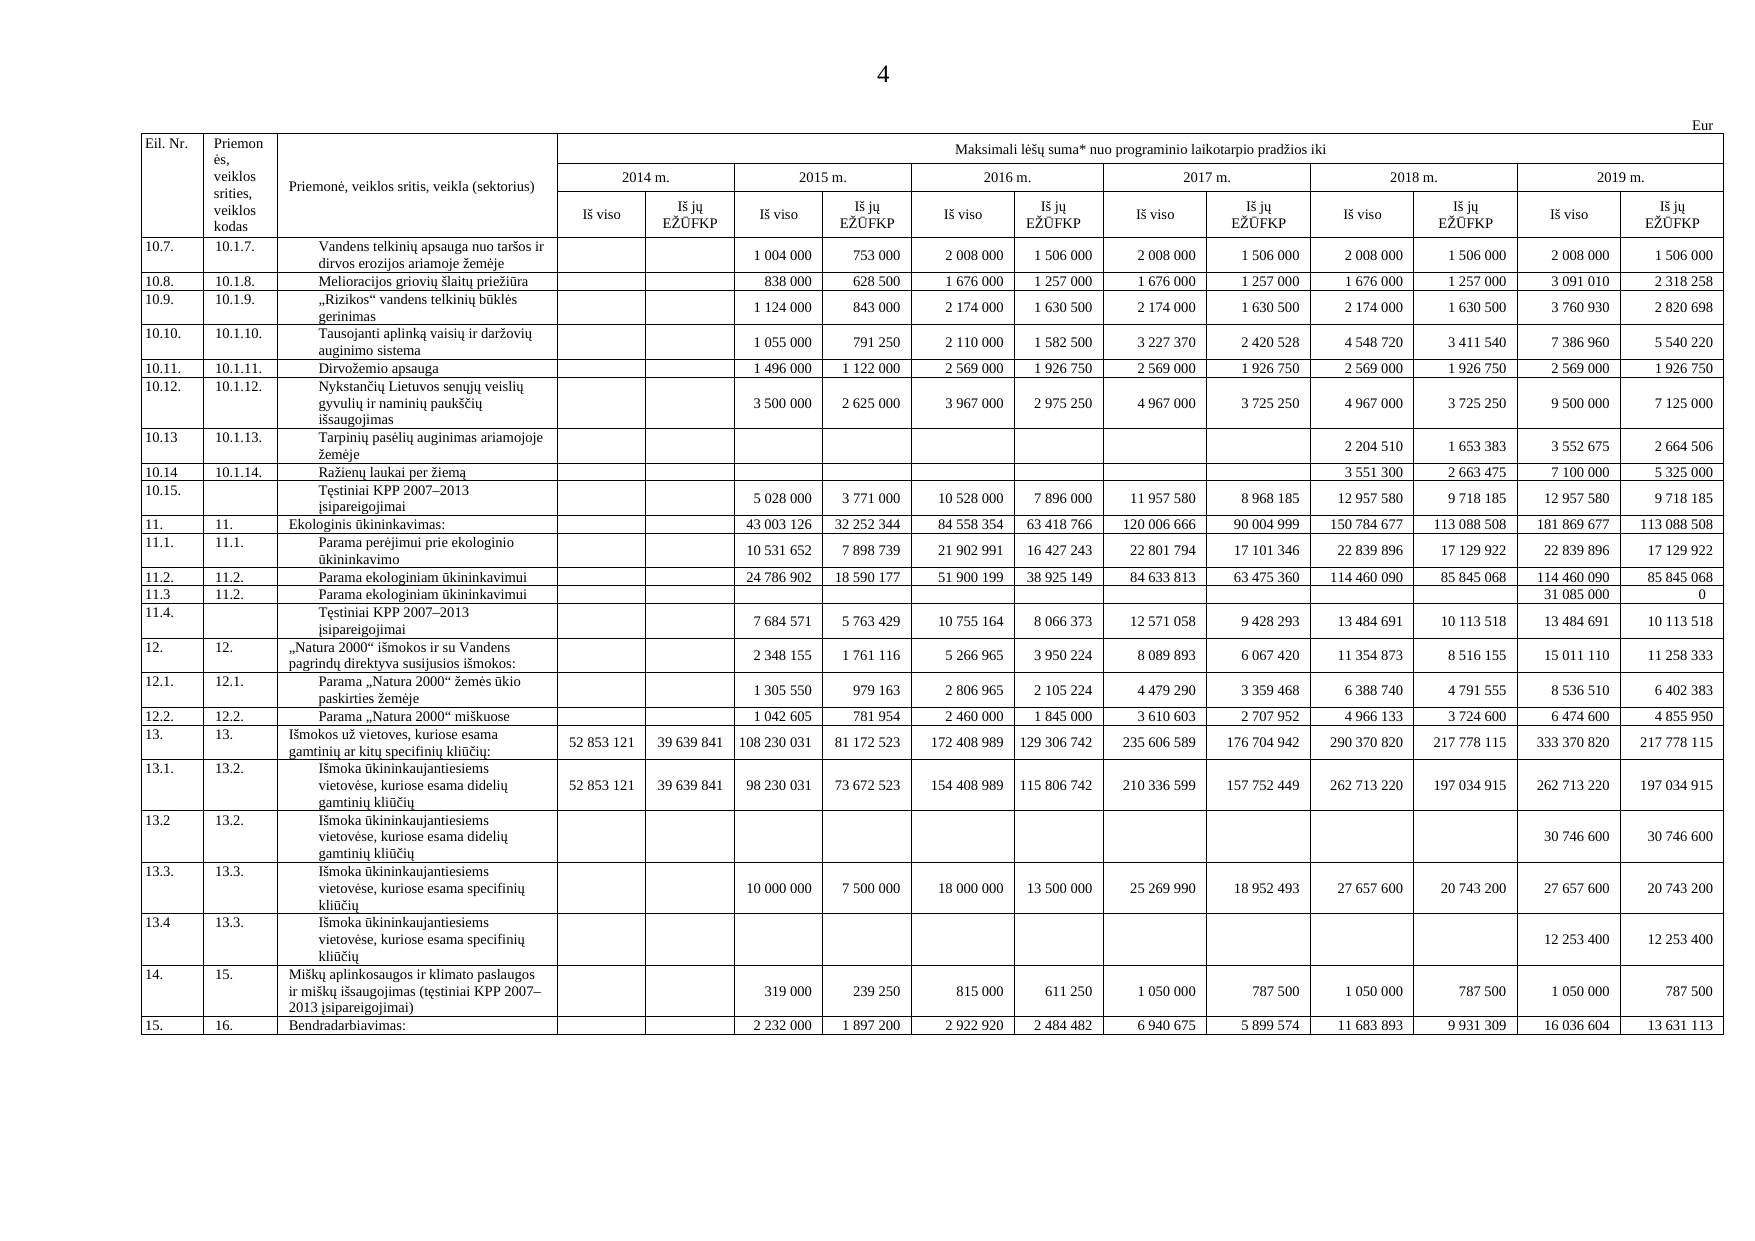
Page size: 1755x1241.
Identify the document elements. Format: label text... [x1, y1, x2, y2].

table_cell [204, 604, 277, 637]
table_cell 13.3. [142, 863, 203, 913]
table_cell [646, 360, 734, 377]
table_cell 5 028 000 [735, 481, 822, 515]
table_cell 11.1. [142, 534, 203, 567]
table_cell 13.4 [142, 914, 203, 964]
table_cell 2 569 000 [912, 360, 1014, 377]
table_cell Iš viso [1104, 192, 1206, 237]
table_cell 81 172 523 [823, 726, 911, 759]
table_header [1311, 117, 1414, 133]
table_cell [646, 811, 734, 862]
table_cell 13.3. [204, 863, 277, 913]
table_cell 1 257 000 [1207, 273, 1310, 289]
table_header [557, 117, 911, 133]
table_cell 114 460 090 [1311, 568, 1413, 585]
table_cell 8 089 893 [1104, 639, 1206, 672]
table_cell 1 506 000 [1414, 238, 1517, 272]
table_cell [1207, 586, 1310, 603]
table_cell 8 968 185 [1207, 481, 1310, 515]
table_cell 2 806 965 [912, 673, 1014, 707]
table_cell [912, 586, 1014, 603]
table_cell [823, 464, 911, 480]
table_cell 20 743 200 [1414, 863, 1517, 913]
table_cell [646, 604, 734, 637]
table_cell 9 428 293 [1207, 604, 1310, 637]
table_cell 27 657 600 [1311, 863, 1413, 913]
table_cell 9 718 185 [1621, 481, 1723, 515]
table_cell 172 408 989 [912, 726, 1014, 759]
table_cell 16. [204, 1017, 277, 1034]
table_cell 63 475 360 [1207, 568, 1310, 585]
table_cell [1015, 429, 1103, 462]
table_cell 6 940 675 [1104, 1017, 1206, 1034]
table_cell [1207, 914, 1310, 964]
table_cell Iš jų EŽŪFKP [1621, 192, 1723, 237]
table_cell 32 252 344 [823, 516, 911, 533]
table_cell 10.7. [142, 238, 203, 272]
table_cell [1015, 464, 1103, 480]
table_cell Maksimali lėšų suma* nuo programinio laikotarpio pradžios iki [558, 134, 1723, 163]
table_cell [823, 811, 911, 862]
table_cell Išmoka ūkininkaujantiesiems vietovėse, kuriose esama specifinių kliūčių [278, 914, 557, 964]
table_cell 2 318 258 [1621, 273, 1723, 289]
table_cell 21 902 991 [912, 534, 1014, 567]
table_cell 39 639 841 [646, 760, 734, 810]
table_cell [1104, 914, 1206, 964]
table_cell 2018 m. [1311, 164, 1517, 191]
table_cell 1 257 000 [1015, 273, 1103, 289]
table_cell 3 950 224 [1015, 639, 1103, 672]
table_cell 4 791 555 [1414, 673, 1517, 707]
table_cell 1 676 000 [912, 273, 1014, 289]
table_cell 12.1. [142, 673, 203, 707]
table_cell 10.1.7. [204, 238, 277, 272]
table_cell 3 724 600 [1414, 708, 1517, 724]
table_cell Ražienų laukai per žiemą [278, 464, 557, 480]
table_cell Vandens telkinių apsauga nuo taršos ir dirvos erozijos ariamoje žemėje [278, 238, 557, 272]
table_cell [735, 811, 822, 862]
table_cell [558, 708, 645, 724]
table_cell 3 610 603 [1104, 708, 1206, 724]
table_cell 2 348 155 [735, 639, 822, 672]
table_cell 12.1. [204, 673, 277, 707]
table_cell [735, 464, 822, 480]
table_cell 114 460 090 [1518, 568, 1620, 585]
table_cell 13.2 [142, 811, 203, 862]
table_cell [646, 586, 734, 603]
table_cell Iš jų EŽŪFKP [646, 192, 734, 237]
table_cell 10 531 652 [735, 534, 822, 567]
table_cell 176 704 942 [1207, 726, 1310, 759]
table_cell 815 000 [912, 966, 1014, 1016]
table_cell [646, 1017, 734, 1034]
table_cell 2 820 698 [1621, 291, 1723, 324]
table_cell 6 402 383 [1621, 673, 1723, 707]
table_cell 210 336 599 [1104, 760, 1206, 810]
table_cell [646, 516, 734, 533]
table_cell [646, 966, 734, 1016]
table_cell 1 630 500 [1015, 291, 1103, 324]
table_cell 90 004 999 [1207, 516, 1310, 533]
table_cell [646, 568, 734, 585]
table_cell Parama perėjimui prie ekologinio ūkininkavimo [278, 534, 557, 567]
table_cell 787 500 [1414, 966, 1517, 1016]
table_cell 12 571 058 [1104, 604, 1206, 637]
table_cell 18 952 493 [1207, 863, 1310, 913]
table_cell 14. [142, 966, 203, 1016]
table_cell 10.11. [142, 360, 203, 377]
table_cell [823, 914, 911, 964]
table_cell 1 506 000 [1621, 238, 1723, 272]
table_cell 11. [204, 516, 277, 533]
table_cell 1 506 000 [1015, 238, 1103, 272]
table_cell 3 552 675 [1518, 429, 1620, 462]
table_cell Iš jų EŽŪFKP [823, 192, 911, 237]
table_cell 290 370 820 [1311, 726, 1413, 759]
table_cell Tausojanti aplinką vaisių ir daržovių auginimo sistema [278, 325, 557, 359]
table_cell 12. [204, 639, 277, 672]
table_cell 4 966 133 [1311, 708, 1413, 724]
table_cell 157 752 449 [1207, 760, 1310, 810]
table_cell [646, 291, 734, 324]
table_cell 7 386 960 [1518, 325, 1620, 359]
table_cell 7 898 739 [823, 534, 911, 567]
table_cell 10.1.9. [204, 291, 277, 324]
table_cell 120 006 666 [1104, 516, 1206, 533]
table_cell 12. [142, 639, 203, 672]
table_cell 10 755 164 [912, 604, 1014, 637]
table_cell 11. [142, 516, 203, 533]
table_cell 20 743 200 [1621, 863, 1723, 913]
table_cell 2 707 952 [1207, 708, 1310, 724]
table_cell 1 506 000 [1207, 238, 1310, 272]
table_cell 52 853 121 [558, 760, 645, 810]
table_cell Dirvožemio apsauga [278, 360, 557, 377]
table_cell [558, 378, 645, 428]
table_cell 2 232 000 [735, 1017, 822, 1034]
table_cell [558, 464, 645, 480]
table_cell 10.13 [142, 429, 203, 462]
table_cell 3 411 540 [1414, 325, 1517, 359]
table_cell 15 011 110 [1518, 639, 1620, 672]
table_cell 333 370 820 [1518, 726, 1620, 759]
table_cell 12 957 580 [1311, 481, 1413, 515]
table_cell 197 034 915 [1414, 760, 1517, 810]
table_cell 18 000 000 [912, 863, 1014, 913]
table_cell 3 725 250 [1207, 378, 1310, 428]
table_header [204, 117, 277, 133]
table_cell 3 500 000 [735, 378, 822, 428]
table_cell 3 760 930 [1518, 291, 1620, 324]
table_cell [646, 238, 734, 272]
table_cell [1414, 914, 1517, 964]
table_cell [558, 360, 645, 377]
table_cell 1 630 500 [1207, 291, 1310, 324]
table_cell [823, 586, 911, 603]
table_cell [735, 914, 822, 964]
table_cell [1207, 464, 1310, 480]
table_cell 1 122 000 [823, 360, 911, 377]
table_cell 150 784 677 [1311, 516, 1413, 533]
table_cell 10.15. [142, 481, 203, 515]
table_cell [204, 481, 277, 515]
table_cell 2 922 920 [912, 1017, 1014, 1034]
table_cell [1207, 811, 1310, 862]
table_cell 2 663 475 [1414, 464, 1517, 480]
table_cell Tęstiniai KPP 2007–2013 įsipareigojimai [278, 481, 557, 515]
table_cell 11.2. [204, 568, 277, 585]
table_cell 6 067 420 [1207, 639, 1310, 672]
table_cell Ekologinis ūkininkavimas: [278, 516, 557, 533]
table_cell [558, 429, 645, 462]
table_cell 319 000 [735, 966, 822, 1016]
table_cell Išmokos už vietoves, kuriose esama gamtinių ar kitų specifinių kliūčių: [278, 726, 557, 759]
table_cell 11.1. [204, 534, 277, 567]
table_cell 0 [1621, 586, 1723, 603]
table_cell 9 718 185 [1414, 481, 1517, 515]
table_cell 2 569 000 [1311, 360, 1413, 377]
table_cell 1 257 000 [1414, 273, 1517, 289]
table_cell 10 528 000 [912, 481, 1014, 515]
table_cell 2 008 000 [1518, 238, 1620, 272]
table_cell 12.2. [204, 708, 277, 724]
table_header [1414, 117, 1517, 133]
table_cell [1104, 811, 1206, 862]
table_cell 113 088 508 [1414, 516, 1517, 533]
table_cell 17 129 922 [1621, 534, 1723, 567]
table_cell 9 500 000 [1518, 378, 1620, 428]
table_cell 11 683 893 [1311, 1017, 1413, 1034]
table_cell 8 066 373 [1015, 604, 1103, 637]
table_cell [646, 325, 734, 359]
table_cell 12.2. [142, 708, 203, 724]
table_header [141, 117, 203, 133]
table_cell 1 124 000 [735, 291, 822, 324]
table_cell 10.12. [142, 378, 203, 428]
table_cell 1 582 500 [1015, 325, 1103, 359]
table_cell 38 925 149 [1015, 568, 1103, 585]
table_cell 979 163 [823, 673, 911, 707]
table_cell 1 004 000 [735, 238, 822, 272]
table_cell 1 305 550 [735, 673, 822, 707]
table_cell 13.1. [142, 760, 203, 810]
table_cell Iš viso [735, 192, 822, 237]
table_cell 8 536 510 [1518, 673, 1620, 707]
table_cell 2019 m. [1518, 164, 1723, 191]
table_cell 1 926 750 [1015, 360, 1103, 377]
table_cell [558, 966, 645, 1016]
table_cell [646, 863, 734, 913]
table_header [1015, 117, 1103, 133]
table_cell [558, 516, 645, 533]
table_cell 2014 m. [558, 164, 734, 191]
table_cell [735, 586, 822, 603]
table_cell 262 713 220 [1518, 760, 1620, 810]
table_cell [1015, 586, 1103, 603]
table_cell 13.2. [204, 760, 277, 810]
table_cell 13 484 691 [1518, 604, 1620, 637]
table_cell 2017 m. [1104, 164, 1310, 191]
table_cell [558, 238, 645, 272]
table_cell [558, 568, 645, 585]
table_cell 1 042 605 [735, 708, 822, 724]
table_cell 13. [142, 726, 203, 759]
table_cell 1 897 200 [823, 1017, 911, 1034]
table_cell 10.1.12. [204, 378, 277, 428]
table_cell Miškų aplinkosaugos ir klimato paslaugos ir miškų išsaugojimas (tęstiniai KPP 2007–2013 įsipareigojimai) [278, 966, 557, 1016]
table_cell 1 055 000 [735, 325, 822, 359]
table_cell 5 266 965 [912, 639, 1014, 672]
table_cell 113 088 508 [1621, 516, 1723, 533]
table_cell 1 676 000 [1311, 273, 1413, 289]
table_cell 2 569 000 [1518, 360, 1620, 377]
table_cell 2 625 000 [823, 378, 911, 428]
table_cell 13. [204, 726, 277, 759]
table_cell 10.1.14. [204, 464, 277, 480]
table_cell 84 558 354 [912, 516, 1014, 533]
table_cell 17 129 922 [1414, 534, 1517, 567]
table_cell 24 786 902 [735, 568, 822, 585]
table_cell [646, 639, 734, 672]
table_cell 2 460 000 [912, 708, 1014, 724]
table_cell 13.3. [204, 914, 277, 964]
table_cell [1015, 914, 1103, 964]
table_cell [646, 464, 734, 480]
table_cell [558, 481, 645, 515]
table_cell 11 957 580 [1104, 481, 1206, 515]
table_cell 84 633 813 [1104, 568, 1206, 585]
table_cell „Natura 2000“ išmokos ir su Vandens pagrindų direktyva susijusios išmokos: [278, 639, 557, 672]
table_cell 73 672 523 [823, 760, 911, 810]
table_cell Priemonė, veiklos sritis, veikla (sektorius) [278, 134, 557, 237]
table_header [277, 117, 557, 133]
table_cell 1 761 116 [823, 639, 911, 672]
table_cell [558, 586, 645, 603]
table_cell 239 250 [823, 966, 911, 1016]
table_cell 10.8. [142, 273, 203, 289]
table_cell [912, 464, 1014, 480]
table_header [911, 117, 1015, 133]
table_cell Išmoka ūkininkaujantiesiems vietovėse, kuriose esama didelių gamtinių kliūčių [278, 760, 557, 810]
table_cell 8 516 155 [1414, 639, 1517, 672]
table_cell 1 676 000 [1104, 273, 1206, 289]
table_cell 2 008 000 [1104, 238, 1206, 272]
table_cell [646, 273, 734, 289]
table_header [1207, 117, 1311, 133]
table_cell 2 008 000 [1311, 238, 1413, 272]
table_cell 51 900 199 [912, 568, 1014, 585]
table_cell 30 746 600 [1621, 811, 1723, 862]
table_cell 7 500 000 [823, 863, 911, 913]
table_cell 13 631 113 [1621, 1017, 1723, 1034]
table_cell [735, 429, 822, 462]
table_cell 5 540 220 [1621, 325, 1723, 359]
table_cell Nykstančių Lietuvos senųjų veislių gyvulių ir naminių paukščių išsaugojimas [278, 378, 557, 428]
table_cell 12 253 400 [1621, 914, 1723, 964]
table_cell [646, 378, 734, 428]
table_cell 2 174 000 [1311, 291, 1413, 324]
table_cell [646, 534, 734, 567]
table_cell [1015, 811, 1103, 862]
table_cell 10.9. [142, 291, 203, 324]
table_cell 22 839 896 [1311, 534, 1413, 567]
table_cell [558, 291, 645, 324]
table_cell 129 306 742 [1015, 726, 1103, 759]
table_cell 3 551 300 [1311, 464, 1413, 480]
table_cell 39 639 841 [646, 726, 734, 759]
table_cell 22 839 896 [1518, 534, 1620, 567]
table_cell Iš jų EŽŪFKP [1015, 192, 1103, 237]
table_cell 108 230 031 [735, 726, 822, 759]
table_cell 6 388 740 [1311, 673, 1413, 707]
table_cell 2 110 000 [912, 325, 1014, 359]
table_cell [558, 325, 645, 359]
table_cell Tarpinių pasėlių auginimas ariamojoje žemėje [278, 429, 557, 462]
table_cell 7 100 000 [1518, 464, 1620, 480]
table_cell [646, 673, 734, 707]
table_cell 9 931 309 [1414, 1017, 1517, 1034]
table_cell 791 250 [823, 325, 911, 359]
table_cell [1104, 429, 1206, 462]
table_cell 4 967 000 [1311, 378, 1413, 428]
table_cell 5 763 429 [823, 604, 911, 637]
table_cell [1414, 586, 1517, 603]
table_cell Parama „Natura 2000“ žemės ūkio paskirties žemėje [278, 673, 557, 707]
table_cell [912, 914, 1014, 964]
table_cell 4 855 950 [1621, 708, 1723, 724]
table_cell [558, 534, 645, 567]
table_cell [823, 429, 911, 462]
table_cell 5 325 000 [1621, 464, 1723, 480]
table_cell [558, 914, 645, 964]
table_cell 18 590 177 [823, 568, 911, 585]
table_cell 2 664 506 [1621, 429, 1723, 462]
table_cell 2015 m. [735, 164, 911, 191]
table_cell 13 500 000 [1015, 863, 1103, 913]
table_cell 2 975 250 [1015, 378, 1103, 428]
table_cell 838 000 [735, 273, 822, 289]
table_cell Išmoka ūkininkaujantiesiems vietovėse, kuriose esama didelių gamtinių kliūčių [278, 811, 557, 862]
table_cell 10.10. [142, 325, 203, 359]
table_cell [558, 1017, 645, 1034]
table_cell 181 869 677 [1518, 516, 1620, 533]
table_cell 1 845 000 [1015, 708, 1103, 724]
table_cell 6 474 600 [1518, 708, 1620, 724]
table_cell 2016 m. [912, 164, 1103, 191]
table_cell 4 479 290 [1104, 673, 1206, 707]
table_cell 262 713 220 [1311, 760, 1413, 810]
table_cell [1104, 586, 1206, 603]
table_cell 217 778 115 [1621, 726, 1723, 759]
table_cell [1311, 811, 1413, 862]
table_cell 1 653 383 [1414, 429, 1517, 462]
table_cell 3 967 000 [912, 378, 1014, 428]
table_cell Išmoka ūkininkaujantiesiems vietovėse, kuriose esama specifinių kliūčių [278, 863, 557, 913]
table_cell 11.4. [142, 604, 203, 637]
table_cell [558, 863, 645, 913]
table_cell [1104, 464, 1206, 480]
table_cell 2 204 510 [1311, 429, 1413, 462]
table_cell [558, 604, 645, 637]
table_cell 10.14 [142, 464, 203, 480]
table_cell 4 967 000 [1104, 378, 1206, 428]
table_cell Melioracijos griovių šlaitų priežiūra [278, 273, 557, 289]
table_cell [1311, 586, 1413, 603]
table_cell 3 359 468 [1207, 673, 1310, 707]
table_cell [1414, 811, 1517, 862]
table_cell [646, 708, 734, 724]
table_cell 4 548 720 [1311, 325, 1413, 359]
table_cell 15. [142, 1017, 203, 1034]
table_cell [912, 811, 1014, 862]
table_cell 43 003 126 [735, 516, 822, 533]
table_cell 235 606 589 [1104, 726, 1206, 759]
table_cell 98 230 031 [735, 760, 822, 810]
table_cell 31 085 000 [1518, 586, 1620, 603]
table_cell [558, 811, 645, 862]
table_cell 3 771 000 [823, 481, 911, 515]
table_cell 11.2. [142, 568, 203, 585]
table_cell 16 427 243 [1015, 534, 1103, 567]
table_cell 1 630 500 [1414, 291, 1517, 324]
table_cell 85 845 068 [1414, 568, 1517, 585]
table_cell 2 174 000 [912, 291, 1014, 324]
table_cell Eil. Nr. [142, 134, 203, 237]
table_header Eur [1621, 117, 1724, 133]
table_cell 15. [204, 966, 277, 1016]
table_cell 10.1.10. [204, 325, 277, 359]
table_cell 2 105 224 [1015, 673, 1103, 707]
table_cell Iš viso [1311, 192, 1413, 237]
table_cell 7 684 571 [735, 604, 822, 637]
table_cell 781 954 [823, 708, 911, 724]
table_cell 11.2. [204, 586, 277, 603]
table_cell [646, 914, 734, 964]
table_cell Iš viso [1518, 192, 1620, 237]
table_cell [558, 639, 645, 672]
table_cell 2 008 000 [912, 238, 1014, 272]
table_cell 1 926 750 [1414, 360, 1517, 377]
table_header [1517, 117, 1621, 133]
table_cell 154 408 989 [912, 760, 1014, 810]
table_cell 5 899 574 [1207, 1017, 1310, 1034]
table_cell 843 000 [823, 291, 911, 324]
table_cell 2 569 000 [1104, 360, 1206, 377]
table_cell 197 034 915 [1621, 760, 1723, 810]
table_cell Priemonės, veiklos srities, veiklos kodas [204, 134, 277, 237]
table_cell [558, 273, 645, 289]
table_cell Tęstiniai KPP 2007–2013 įsipareigojimai [278, 604, 557, 637]
table_cell 25 269 990 [1104, 863, 1206, 913]
table_cell Bendradarbiavimas: [278, 1017, 557, 1034]
table_cell 787 500 [1207, 966, 1310, 1016]
table_cell 1 926 750 [1207, 360, 1310, 377]
table_cell 628 500 [823, 273, 911, 289]
table_cell 10 113 518 [1621, 604, 1723, 637]
table_cell 1 050 000 [1518, 966, 1620, 1016]
table_cell 217 778 115 [1414, 726, 1517, 759]
table_cell 2 420 528 [1207, 325, 1310, 359]
table_cell 52 853 121 [558, 726, 645, 759]
table_cell 7 125 000 [1621, 378, 1723, 428]
table_cell 10.1.11. [204, 360, 277, 377]
table_cell [1311, 914, 1413, 964]
table_cell 787 500 [1621, 966, 1723, 1016]
table_cell 3 227 370 [1104, 325, 1206, 359]
table_cell 16 036 604 [1518, 1017, 1620, 1034]
table_cell 12 253 400 [1518, 914, 1620, 964]
table_cell 2 174 000 [1104, 291, 1206, 324]
table_cell 1 050 000 [1104, 966, 1206, 1016]
table_cell 611 250 [1015, 966, 1103, 1016]
table_cell Iš viso [912, 192, 1014, 237]
table_cell 22 801 794 [1104, 534, 1206, 567]
table_cell 2 484 482 [1015, 1017, 1103, 1034]
table_cell [558, 673, 645, 707]
table_cell 17 101 346 [1207, 534, 1310, 567]
table_cell Iš viso [558, 192, 645, 237]
table_cell 10.1.13. [204, 429, 277, 462]
table_cell „Rizikos“ vandens telkinių būklės gerinimas [278, 291, 557, 324]
table_cell 27 657 600 [1518, 863, 1620, 913]
table_cell [646, 429, 734, 462]
table_cell [646, 481, 734, 515]
table_cell 11 258 333 [1621, 639, 1723, 672]
table_cell 11 354 873 [1311, 639, 1413, 672]
table_cell 7 896 000 [1015, 481, 1103, 515]
table_cell 12 957 580 [1518, 481, 1620, 515]
table_cell 13 484 691 [1311, 604, 1413, 637]
table_cell 1 496 000 [735, 360, 822, 377]
table_cell [1207, 429, 1310, 462]
table_cell 85 845 068 [1621, 568, 1723, 585]
table_cell 3 725 250 [1414, 378, 1517, 428]
table_header [1103, 117, 1207, 133]
table_cell 63 418 766 [1015, 516, 1103, 533]
table_cell 10.1.8. [204, 273, 277, 289]
table_cell 13.2. [204, 811, 277, 862]
table_cell 11.3 [142, 586, 203, 603]
table_cell 753 000 [823, 238, 911, 272]
table_cell Iš jų EŽŪFKP [1414, 192, 1517, 237]
table_cell Parama „Natura 2000“ miškuose [278, 708, 557, 724]
table_cell Parama ekologiniam ūkininkavimui [278, 586, 557, 603]
table_cell Parama ekologiniam ūkininkavimui [278, 568, 557, 585]
table_cell 1 926 750 [1621, 360, 1723, 377]
table_cell 30 746 600 [1518, 811, 1620, 862]
table_cell 3 091 010 [1518, 273, 1620, 289]
table_cell 10 000 000 [735, 863, 822, 913]
table_cell 115 806 742 [1015, 760, 1103, 810]
table_cell Iš jų EŽŪFKP [1207, 192, 1310, 237]
table_cell 1 050 000 [1311, 966, 1413, 1016]
table_cell [912, 429, 1014, 462]
table_cell 10 113 518 [1414, 604, 1517, 637]
